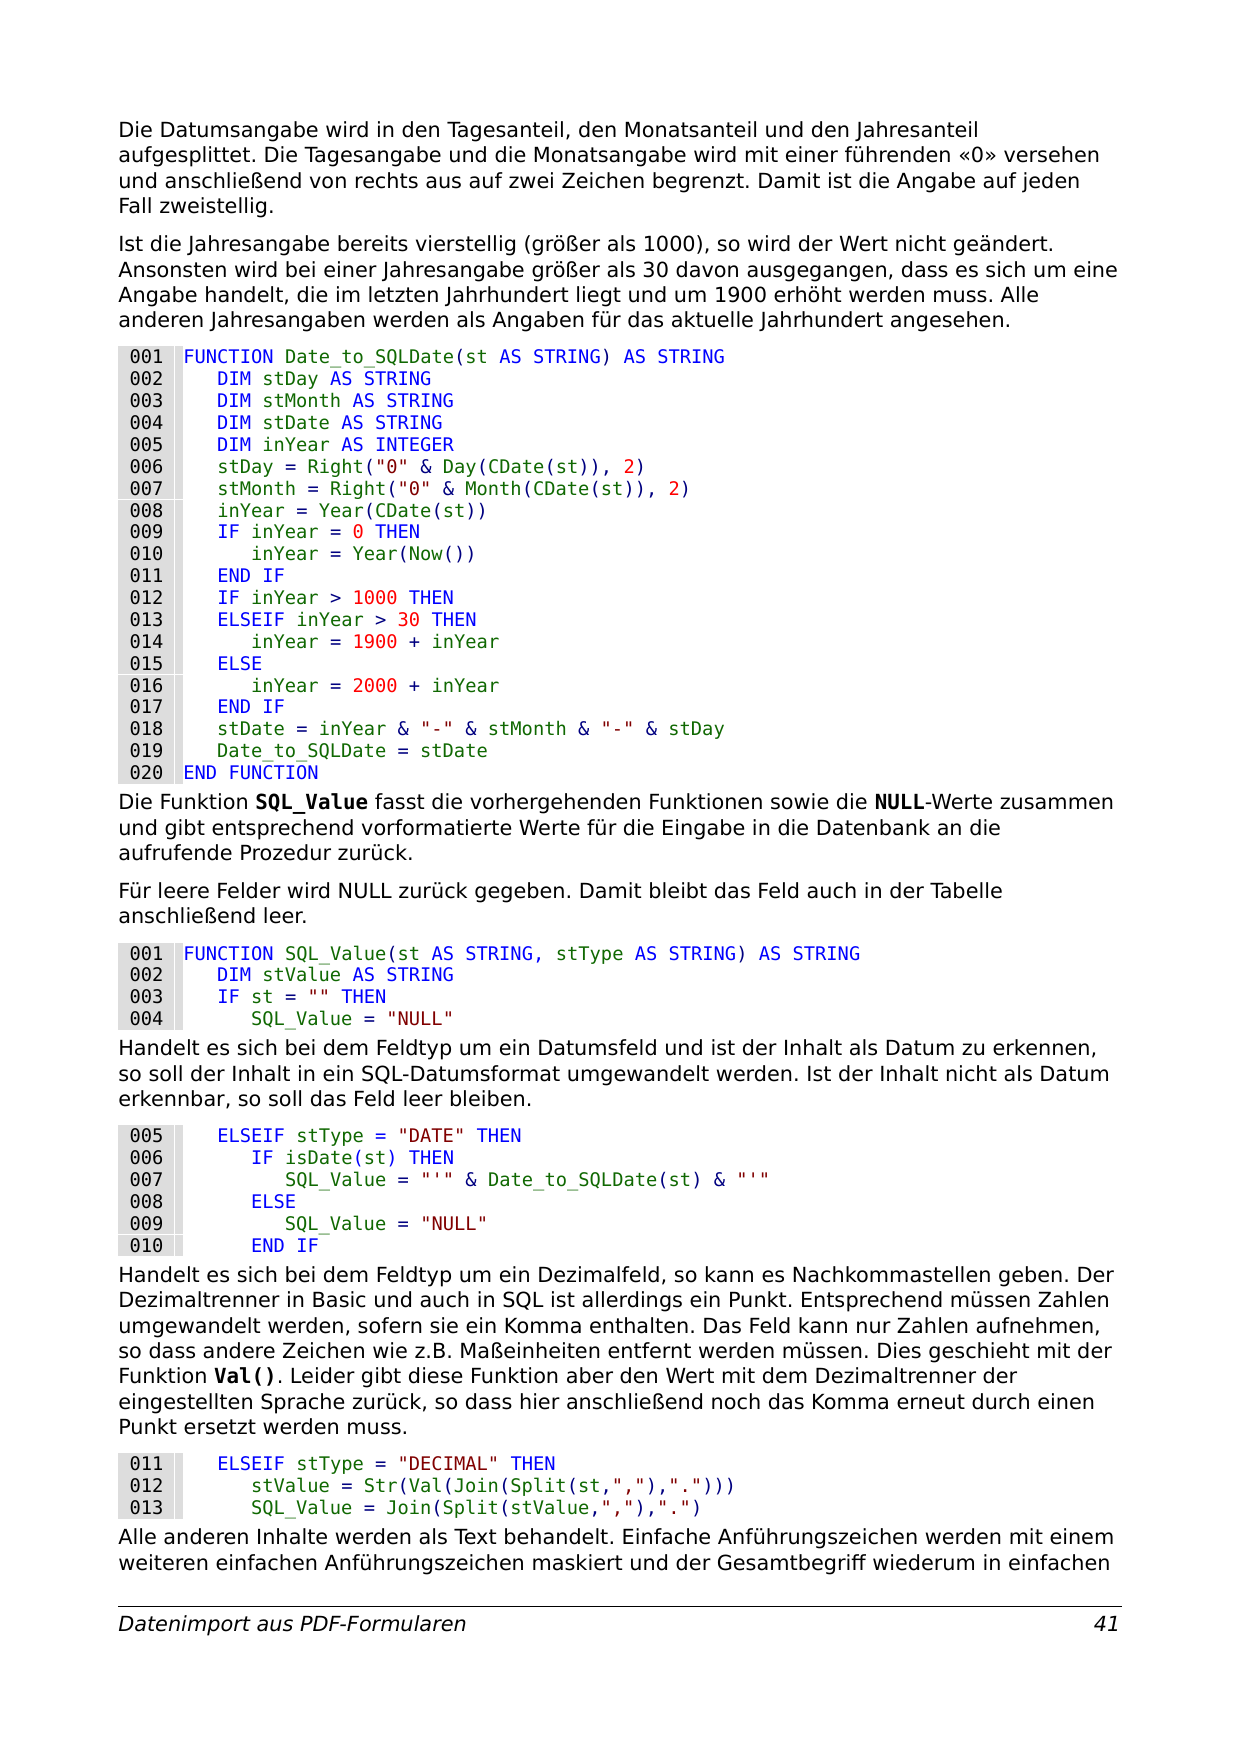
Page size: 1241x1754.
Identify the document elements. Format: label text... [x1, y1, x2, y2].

list IF st = "" THEN [183, 986, 1122, 1008]
list IF isDate(st) THEN [183, 1147, 1122, 1169]
list stDay = Right("0" & Day(CDate(st)), 2) [183, 456, 1122, 478]
list IF inYear > 1000 THEN [183, 587, 1122, 609]
list DIM stValue AS STRING [183, 964, 1122, 986]
list FUNCTION SQL_Value(st AS STRING, stType AS STRING) AS STRING [118, 942, 1122, 964]
list stValue = Str(Val(Join(Split(st,","),"."))) [183, 1475, 1122, 1497]
list ELSEIF stType = "DATE" THEN [183, 1125, 1122, 1147]
list END IF [183, 565, 1122, 587]
list inYear = Year(CDate(st)) [118, 499, 1122, 521]
list ELSE [183, 653, 1122, 674]
list inYear = 1900 + inYear [183, 631, 1122, 653]
list SQL_Value = "'" & Date_to_SQLDate(st) & "'" [183, 1169, 1122, 1191]
list END FUNCTION [183, 762, 1122, 784]
list IF inYear = 0 THEN [183, 521, 1122, 543]
list stDate = inYear & "-" & stMonth & "-" & stDay [183, 718, 1122, 740]
list inYear = 2000 + inYear [118, 674, 1122, 696]
text Alle anderen Inhalte werden als Text behandelt. Einfache Anführungszeichen werden mit einem weiteren einfachen Anführungszeichen maskiert und der Gesamtbegriff wiederum in einfachen [118, 1525, 1122, 1575]
list stMonth = Right("0" & Month(CDate(st)), 2) [183, 478, 1122, 499]
text Handelt es sich bei dem Feldtyp um ein Dezimalfeld, so kann es Nachkommastellen geben. Der Dezimaltrenner in Basic und auch in SQL ist allerdings ein Punkt. Entsprechend müssen Zahlen umgewandelt werden, sofern sie ein Komma enthalten. Das Feld kann nur Zahlen aufnehmen, so dass andere Zeichen wie z.B. Maßeinheiten entfernt werden müssen. Dies geschieht mit der Funktion Val(). Leider gibt diese Funktion aber den Wert mit dem Dezimaltrenner der eingestellten Sprache zurück, so dass hier anschließend noch das Komma erneut durch einen Punkt ersetzt werden muss. [118, 1263, 1122, 1440]
list FUNCTION Date_to_SQLDate(st AS STRING) AS STRING [183, 346, 1122, 368]
list SQL_Value = Join(Split(stValue,","),".") [183, 1497, 1122, 1519]
list DIM stDate AS STRING [183, 412, 1122, 434]
text Die Funktion SQL_Value fasst die vorhergehenden Funktionen sowie die NULL-Werte zusammen und gibt entsprechend vorformatierte Werte für die Eingabe in die Datenbank an die aufrufende Prozedur zurück. [118, 790, 1122, 866]
text Handelt es sich bei dem Feldtyp um ein Datumsfeld und ist der Inhalt als Datum zu erkennen, so soll der Inhalt in ein SQL-Datumsformat umgewandelt werden. Ist der Inhalt nicht als Datum erkennbar, so soll das Feld leer bleiben. [118, 1036, 1122, 1112]
list END IF [183, 696, 1122, 718]
list ELSE [183, 1191, 1122, 1213]
list SQL_Value = "NULL" [183, 1008, 1122, 1030]
list inYear = Year(Now()) [183, 543, 1122, 565]
text Ist die Jahresangabe bereits vierstellig (größer als 1000), so wird der Wert nicht geändert. Ansonsten wird bei einer Jahresangabe größer als 30 davon ausgegangen, dass es sich um eine Angabe handelt, die im letzten Jahrhundert liegt und um 1900 erhöht werden muss. Alle anderen Jahresangaben werden als Angaben für das aktuelle Jahrhundert angesehen. [118, 232, 1122, 333]
list ELSEIF inYear > 30 THEN [183, 609, 1122, 631]
list DIM inYear AS INTEGER [183, 434, 1122, 456]
list Date_to_SQLDate = stDate [183, 740, 1122, 762]
text Die Datumsangabe wird in den Tagesanteil, den Monatsanteil und den Jahresanteil aufgesplittet. Die Tagesangabe und die Monatsangabe wird mit einer führenden «0» versehen und anschließend von rechts aus auf zwei Zeichen begrenzt. Damit ist die Angabe auf jeden Fall zweistellig. [118, 118, 1122, 219]
list ELSEIF stType = "DECIMAL" THEN [183, 1453, 1122, 1475]
list END IF [118, 1234, 1122, 1256]
text Für leere Felder wird NULL zurück gegeben. Damit bleibt das Feld auch in der Tabelle anschließend leer. [118, 879, 1122, 929]
list DIM stMonth AS STRING [183, 390, 1122, 412]
list SQL_Value = "NULL" [183, 1213, 1122, 1234]
list DIM stDay AS STRING [183, 368, 1122, 390]
